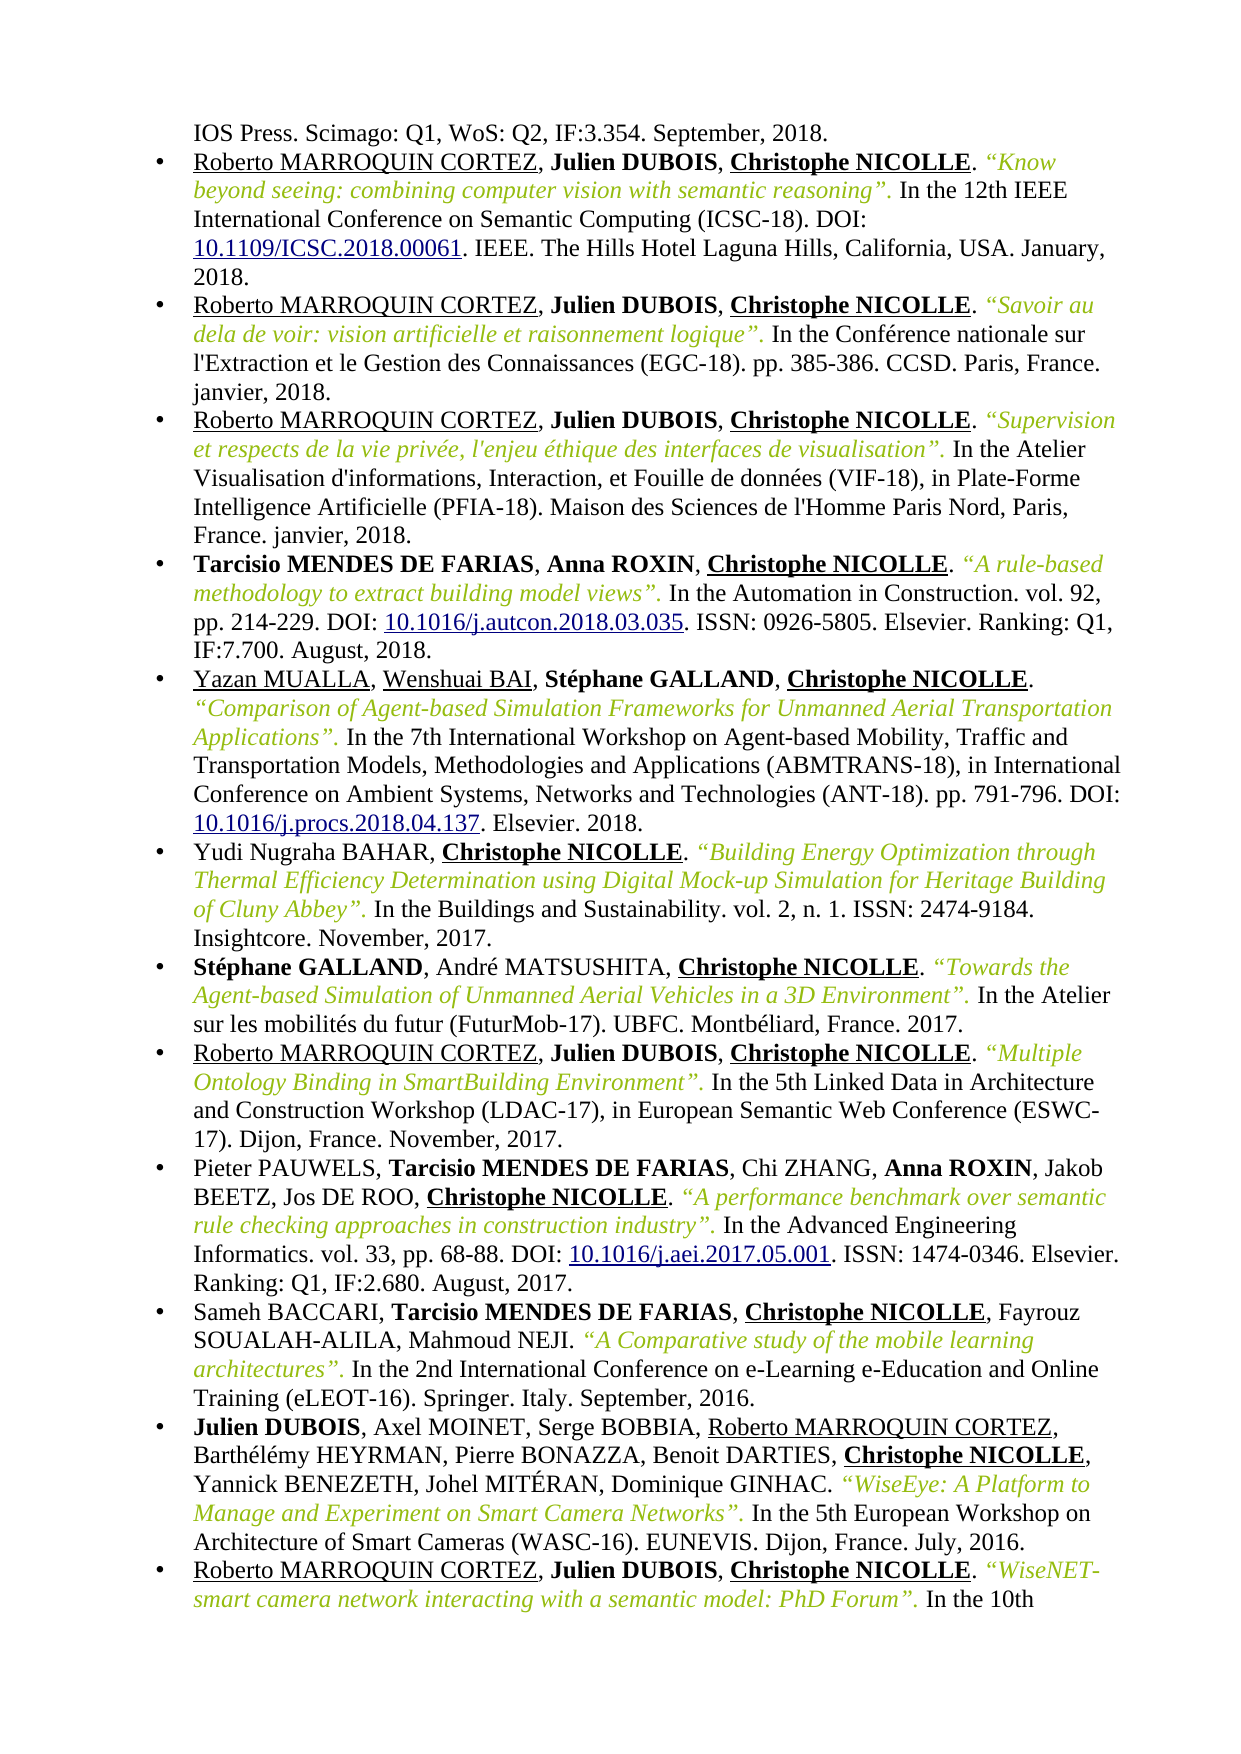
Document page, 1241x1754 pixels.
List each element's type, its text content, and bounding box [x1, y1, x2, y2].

list Yudi Nugraha BAHAR, Christophe NICOLLE. “Building Energy Optimization through Thermal Efficiency Determination using Digital Mock-up Simulation for Heritage Building of Cluny Abbey”. In the Buildings and Sustainability. vol. 2, n. 1. ISSN: 2474-9184. Insightcore. November, 2017. [156, 837, 1122, 952]
list Roberto MARROQUIN CORTEZ, Julien DUBOIS, Christophe NICOLLE. “Multiple Ontology Binding in SmartBuilding Environment”. In the 5th Linked Data in Architecture and Construction Workshop (LDAC-17), in European Semantic Web Conference (ESWC-17). Dijon, France. November, 2017. [156, 1038, 1122, 1153]
list Roberto MARROQUIN CORTEZ, Julien DUBOIS, Christophe NICOLLE. “Know beyond seeing: combining computer vision with semantic reasoning”. In the 12th IEEE International Conference on Semantic Computing (ICSC-18). DOI: 10.1109/ICSC.2018.00061. IEEE. The Hills Hotel Laguna Hills, California, USA. January, 2018. [156, 147, 1122, 291]
list IOS Press. Scimago: Q1, WoS: Q2, IF:3.354. September, 2018. [156, 118, 1122, 147]
list Roberto MARROQUIN CORTEZ, Julien DUBOIS, Christophe NICOLLE. “Supervision et respects de la vie privée, l'enjeu éthique des interfaces de visualisation”. In the Atelier Visualisation d'informations, Interaction, et Fouille de données (VIF-18), in Plate-Forme Intelligence Artificielle (PFIA-18). Maison des Sciences de l'Homme Paris Nord, Paris, France. janvier, 2018. [156, 406, 1122, 549]
list Sameh BACCARI, Tarcisio MENDES DE FARIAS, Christophe NICOLLE, Fayrouz SOUALAH-ALILA, Mahmoud NEJI. “A Comparative study of the mobile learning architectures”. In the 2nd International Conference on e-Learning e-Education and Online Training (eLEOT-16). Springer. Italy. September, 2016. [156, 1297, 1122, 1412]
list Pieter PAUWELS, Tarcisio MENDES DE FARIAS, Chi ZHANG, Anna ROXIN, Jakob BEETZ, Jos DE ROO, Christophe NICOLLE. “A performance benchmark over semantic rule checking approaches in construction industry”. In the Advanced Engineering Informatics. vol. 33, pp. 68-88. DOI: 10.1016/j.aei.2017.05.001. ISSN: 1474-0346. Elsevier. Ranking: Q1, IF:2.680. August, 2017. [156, 1153, 1122, 1297]
list Roberto MARROQUIN CORTEZ, Julien DUBOIS, Christophe NICOLLE. “Savoir au dela de voir: vision artificielle et raisonnement logique”. In the Conférence nationale sur l'Extraction et le Gestion des Connaissances (EGC-18). pp. 385-386. CCSD. Paris, France. janvier, 2018. [156, 291, 1122, 406]
list Yazan MUALLA, Wenshuai BAI, Stéphane GALLAND, Christophe NICOLLE. “Comparison of Agent-based Simulation Frameworks for Unmanned Aerial Transportation Applications”. In the 7th International Workshop on Agent-based Mobility, Traffic and Transportation Models, Methodologies and Applications (ABMTRANS-18), in International Conference on Ambient Systems, Networks and Technologies (ANT-18). pp. 791-796. DOI: 10.1016/j.procs.2018.04.137. Elsevier. 2018. [156, 664, 1122, 837]
list Tarcisio MENDES DE FARIAS, Anna ROXIN, Christophe NICOLLE. “A rule-based methodology to extract building model views”. In the Automation in Construction. vol. 92, pp. 214-229. DOI: 10.1016/j.autcon.2018.03.035. ISSN: 0926-5805. Elsevier. Ranking: Q1, IF:7.700. August, 2018. [156, 549, 1122, 664]
list Stéphane GALLAND, André MATSUSHITA, Christophe NICOLLE. “Towards the Agent-based Simulation of Unmanned Aerial Vehicles in a 3D Environment”. In the Atelier sur les mobilités du futur (FuturMob-17). UBFC. Montbéliard, France. 2017. [156, 952, 1122, 1038]
list Roberto MARROQUIN CORTEZ, Julien DUBOIS, Christophe NICOLLE. “WiseNET-smart camera network interacting with a semantic model: PhD Forum”. In the 10th [156, 1556, 1122, 1613]
list Julien DUBOIS, Axel MOINET, Serge BOBBIA, Roberto MARROQUIN CORTEZ, Barthélémy HEYRMAN, Pierre BONAZZA, Benoit DARTIES, Christophe NICOLLE, Yannick BENEZETH, Johel MITÉRAN, Dominique GINHAC. “WiseEye: A Platform to Manage and Experiment on Smart Camera Networks”. In the 5th European Workshop on Architecture of Smart Cameras (WASC-16). EUNEVIS. Dijon, France. July, 2016. [156, 1412, 1122, 1556]
